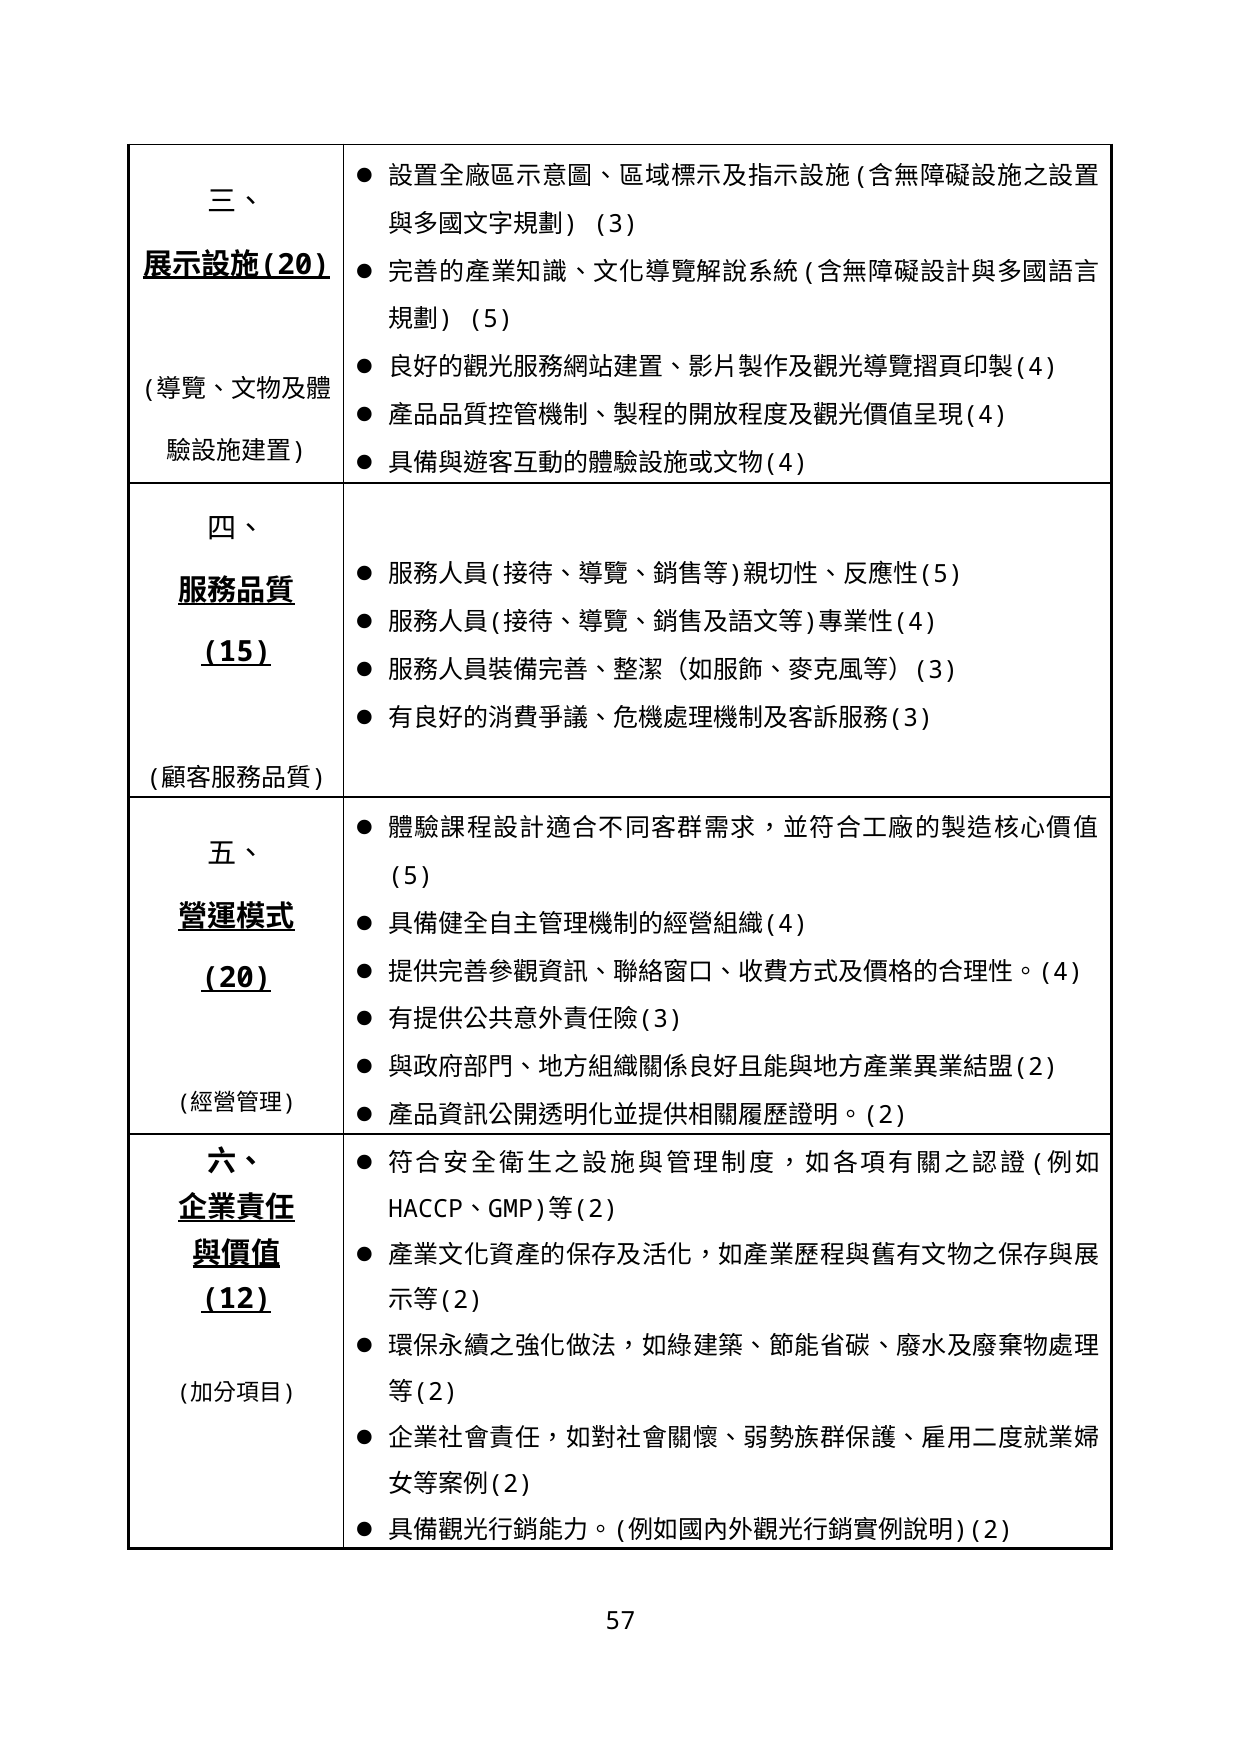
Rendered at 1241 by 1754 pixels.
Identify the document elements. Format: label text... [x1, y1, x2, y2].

table_cell 服務人員(接待、導覽、銷售等)親切性、反應性(5) 服務人員(接待、導覽、銷售及語文等)專業性(4) 服務人員裝備完善、整潔（如服飾、麥克風等）(3) 有良好的消費爭議、危機處理機制及客訴服務(3) [344, 484, 1110, 796]
table_cell 設置全廠區示意圖、區域標示及指示設施(含無障礙設施之設置與多國文字規劃) (3) 完善的產業知識、文化導覽解說系統(含無障礙設計與多國語言規劃) (5) 良好的觀光服務網站建置、影片製作及觀光導覽摺頁印製(4) 產品品質控管機制、製程的開放程度及觀光價值呈現(4) 具備與遊客互動的體驗設施或文物(4) [344, 145, 1110, 482]
table_cell 五、 營運模式 (20) (經營管理) [130, 798, 343, 1133]
table_cell 體驗課程設計適合不同客群需求，並符合工廠的製造核心價值(5) 具備健全自主管理機制的經營組織(4) 提供完善參觀資訊、聯絡窗口、收費方式及價格的合理性。(4) 有提供公共意外責任險(3) 與政府部門、地方組織關係良好且能與地方產業異業結盟(2) 產品資訊公開透明化並提供相關履歷證明。(2) [344, 798, 1110, 1133]
table_cell 三、 展示設施(20) (導覽、文物及體驗設施建置) [130, 145, 343, 482]
table_cell 六、 企業責任 與價值 (12) (加分項目) [130, 1135, 343, 1547]
table_cell 四、 服務品質 (15) (顧客服務品質) [130, 484, 343, 796]
table_cell 符合安全衛生之設施與管理制度，如各項有關之認證(例如HACCP、GMP)等(2) 產業文化資產的保存及活化，如產業歷程與舊有文物之保存與展示等(2) 環保永續之強化做法，如綠建築、節能省碳、廢水及廢棄物處理等(2) 企業社會責任，如對社會關懷、弱勢族群保護、雇用二度就業婦女等案例(2) 具備觀光行銷能力。(例如國內外觀光行銷實例說明)(2) 觀光工廠員工人數達性別比例原則1/3。(1) 落實彈性工時，重視員工權益。(1) [344, 1135, 1110, 1547]
